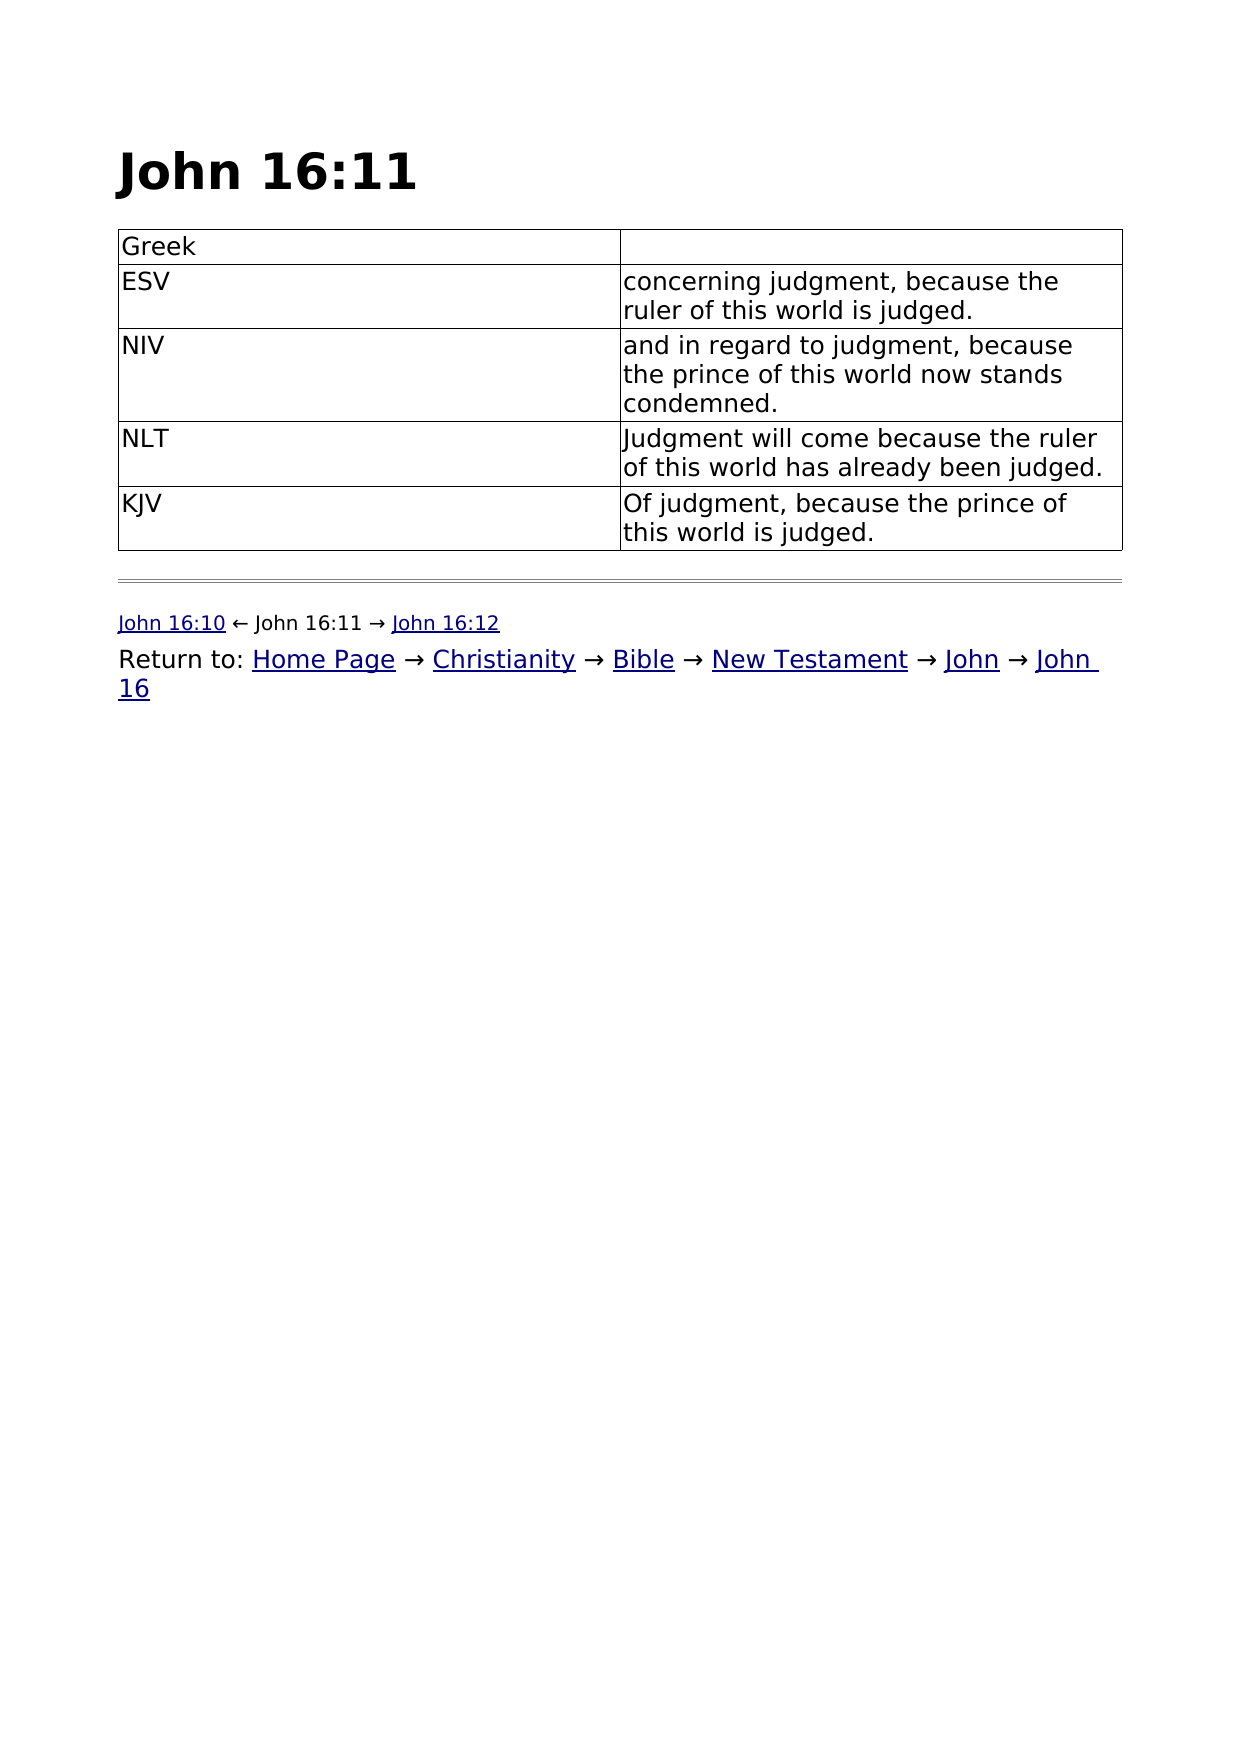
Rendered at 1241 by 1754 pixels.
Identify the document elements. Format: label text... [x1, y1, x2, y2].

table_header Greek [119, 230, 620, 264]
table_cell ESV [119, 265, 620, 328]
table_cell KJV [119, 487, 620, 550]
subtitle John 16:11 [118, 143, 1122, 201]
table_cell Judgment will come because the ruler of this world has already been judged. [621, 422, 1122, 486]
table_cell NIV [119, 329, 620, 421]
table_header [621, 230, 1122, 264]
table_cell concerning judgment, because the ruler of this world is judged. [621, 265, 1122, 328]
table_cell Of judgment, because the prince of this world is judged. [621, 487, 1122, 550]
text Return to: Home Page → Christianity → Bible → New Testament → John → John 16 [118, 645, 1122, 704]
table_cell NLT [119, 422, 620, 486]
text John 16:10 ← John 16:11 → John 16:12 [118, 611, 1122, 645]
table_cell and in regard to judgment, because the prince of this world now stands condemned. [621, 329, 1122, 421]
